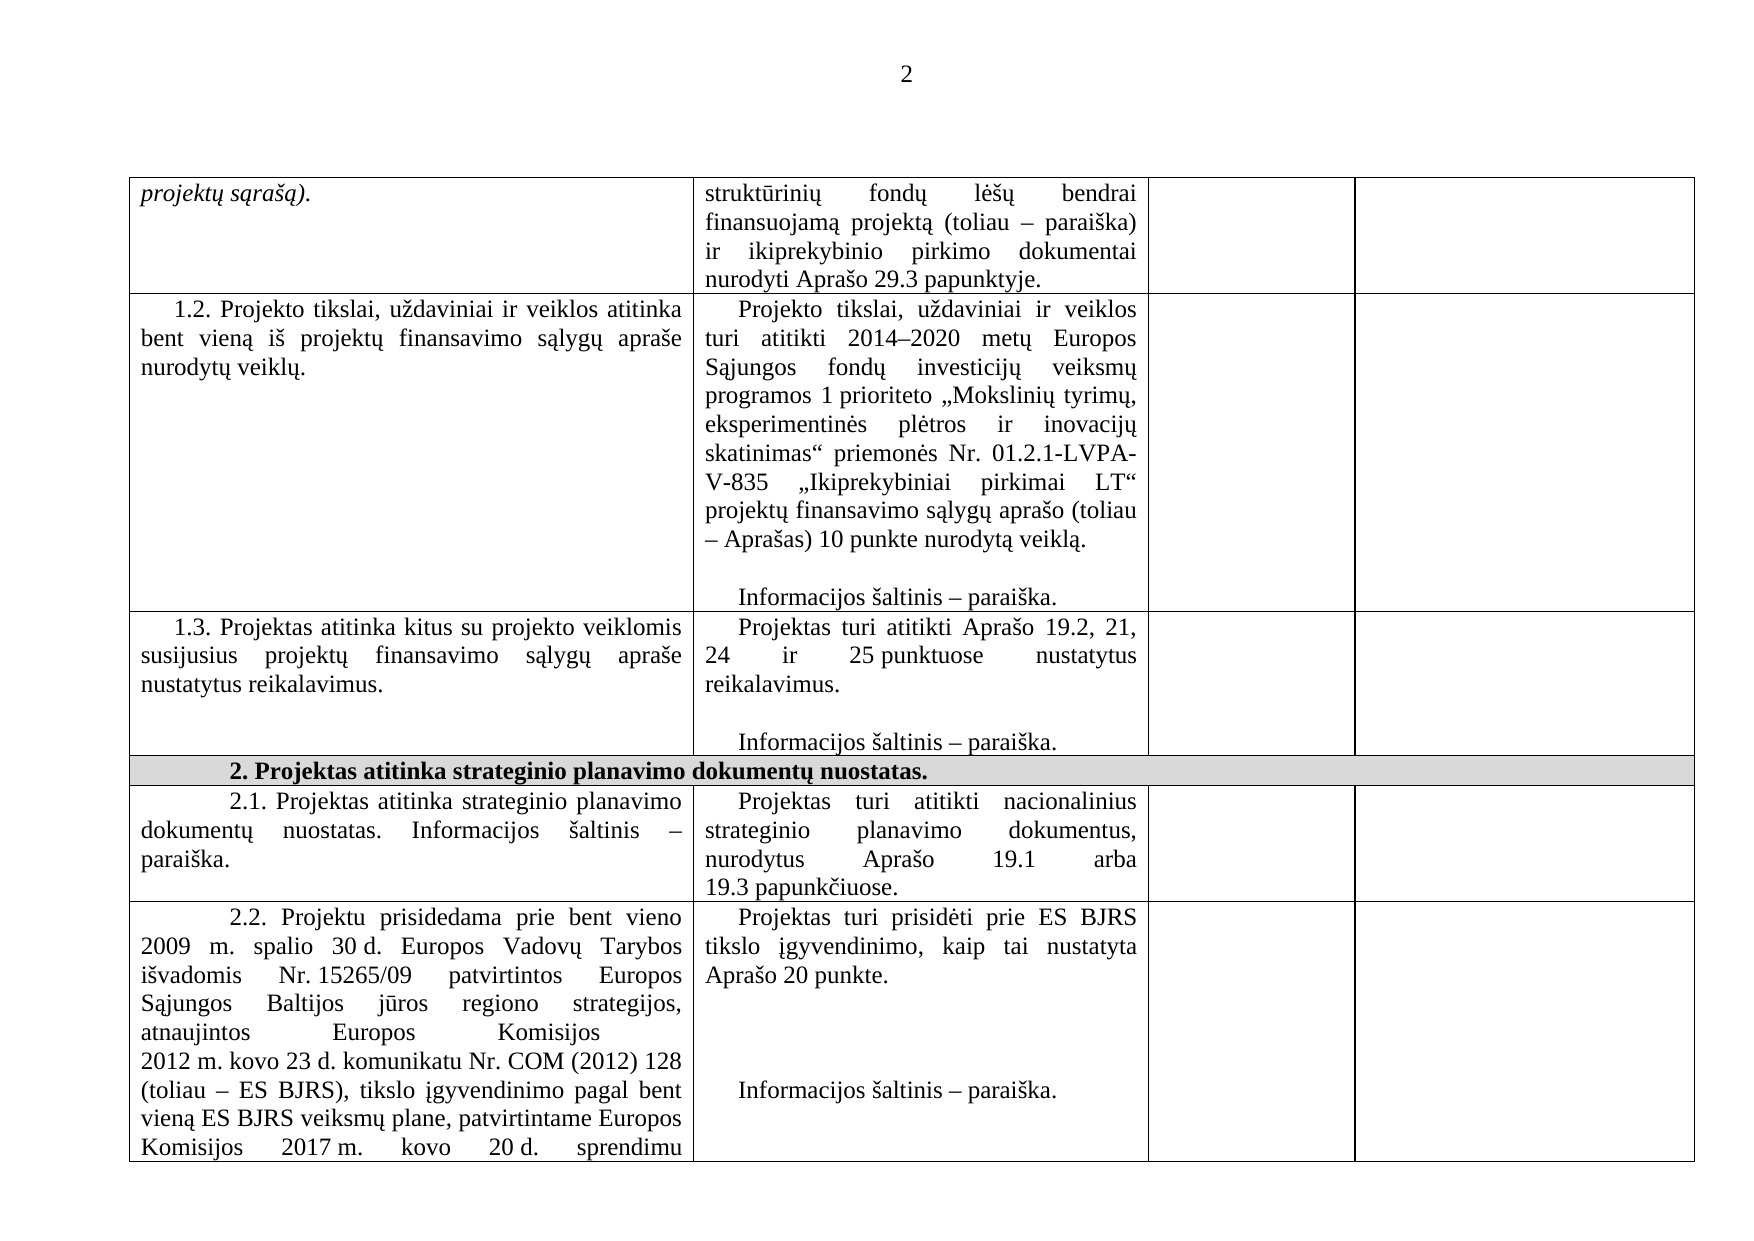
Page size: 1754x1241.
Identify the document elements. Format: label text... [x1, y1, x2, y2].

table_cell projektų sąrašą). [130, 178, 693, 293]
table_cell [1149, 786, 1354, 901]
table_cell 1.3. Projektas atitinka kitus su projekto veiklomis susijusius projektų finansavimo sąlygų apraše nustatytus reikalavimus. [130, 612, 693, 755]
table_cell [1149, 902, 1354, 1161]
table_cell Projektas turi atitikti Aprašo 19.2, 21, 24 ir 25 punktuose nustatytus reikalavimus. Informacijos šaltinis – paraiška. [694, 612, 1148, 755]
table_cell [1356, 902, 1694, 1161]
table_cell [1356, 178, 1694, 293]
table_cell [1356, 294, 1694, 611]
table_cell [1356, 612, 1694, 755]
table_cell 1.2. Projekto tikslai, uždaviniai ir veiklos atitinka bent vieną iš projektų finansavimo sąlygų apraše nurodytų veiklų. [130, 294, 693, 611]
table_cell struktūrinių fondų lėšų bendrai finansuojamą projektą (toliau – paraiška) ir ikiprekybinio pirkimo dokumentai nurodyti Aprašo 29.3 papunktyje. [694, 178, 1148, 293]
table_cell [1149, 294, 1354, 611]
table_cell [1356, 786, 1694, 901]
table_cell Projekto tikslai, uždaviniai ir veiklos turi atitikti 2014–2020 metų Europos Sąjungos fondų investicijų veiksmų programos 1 prioriteto „Mokslinių tyrimų, eksperimentinės plėtros ir inovacijų skatinimas“ priemonės Nr. 01.2.1-LVPA-V-835 „Ikiprekybiniai pirkimai LT“ projektų finansavimo sąlygų aprašo (toliau – Aprašas) 10 punkte nurodytą veiklą. Informacijos šaltinis – paraiška. [694, 294, 1148, 611]
table_cell [1149, 178, 1354, 293]
table_cell 2.1. Projektas atitinka strateginio planavimo dokumentų nuostatas. Informacijos šaltinis – paraiška. [130, 786, 693, 901]
table_cell 2. Projektas atitinka strateginio planavimo dokumentų nuostatas. [130, 756, 1694, 785]
table_cell Projektas turi prisidėti prie ES BJRS tikslo įgyvendinimo, kaip tai nustatyta Aprašo 20 punkte. Informacijos šaltinis – paraiška. [694, 902, 1148, 1161]
table_cell Projektas turi atitikti nacionalinius strateginio planavimo dokumentus, nurodytus Aprašo 19.1 arba 19.3 papunkčiuose. [694, 786, 1148, 901]
table_cell 2.2. Projektu prisidedama prie bent vieno 2009 m. spalio 30 d. Europos Vadovų Tarybos išvadomis Nr. 15265/09 patvirtintos Europos Sąjungos Baltijos jūros regiono strategijos, atnaujintos Europos Komisijos 2012 m. kovo 23 d. komunikatu Nr. COM (2012) 128 (toliau – ES BJRS), tikslo įgyvendinimo pagal bent vieną ES BJRS veiksmų plane, patvirtintame Europos Komisijos 2017 m. kovo 20 d. sprendimu [130, 902, 693, 1161]
table_cell [1149, 612, 1354, 755]
